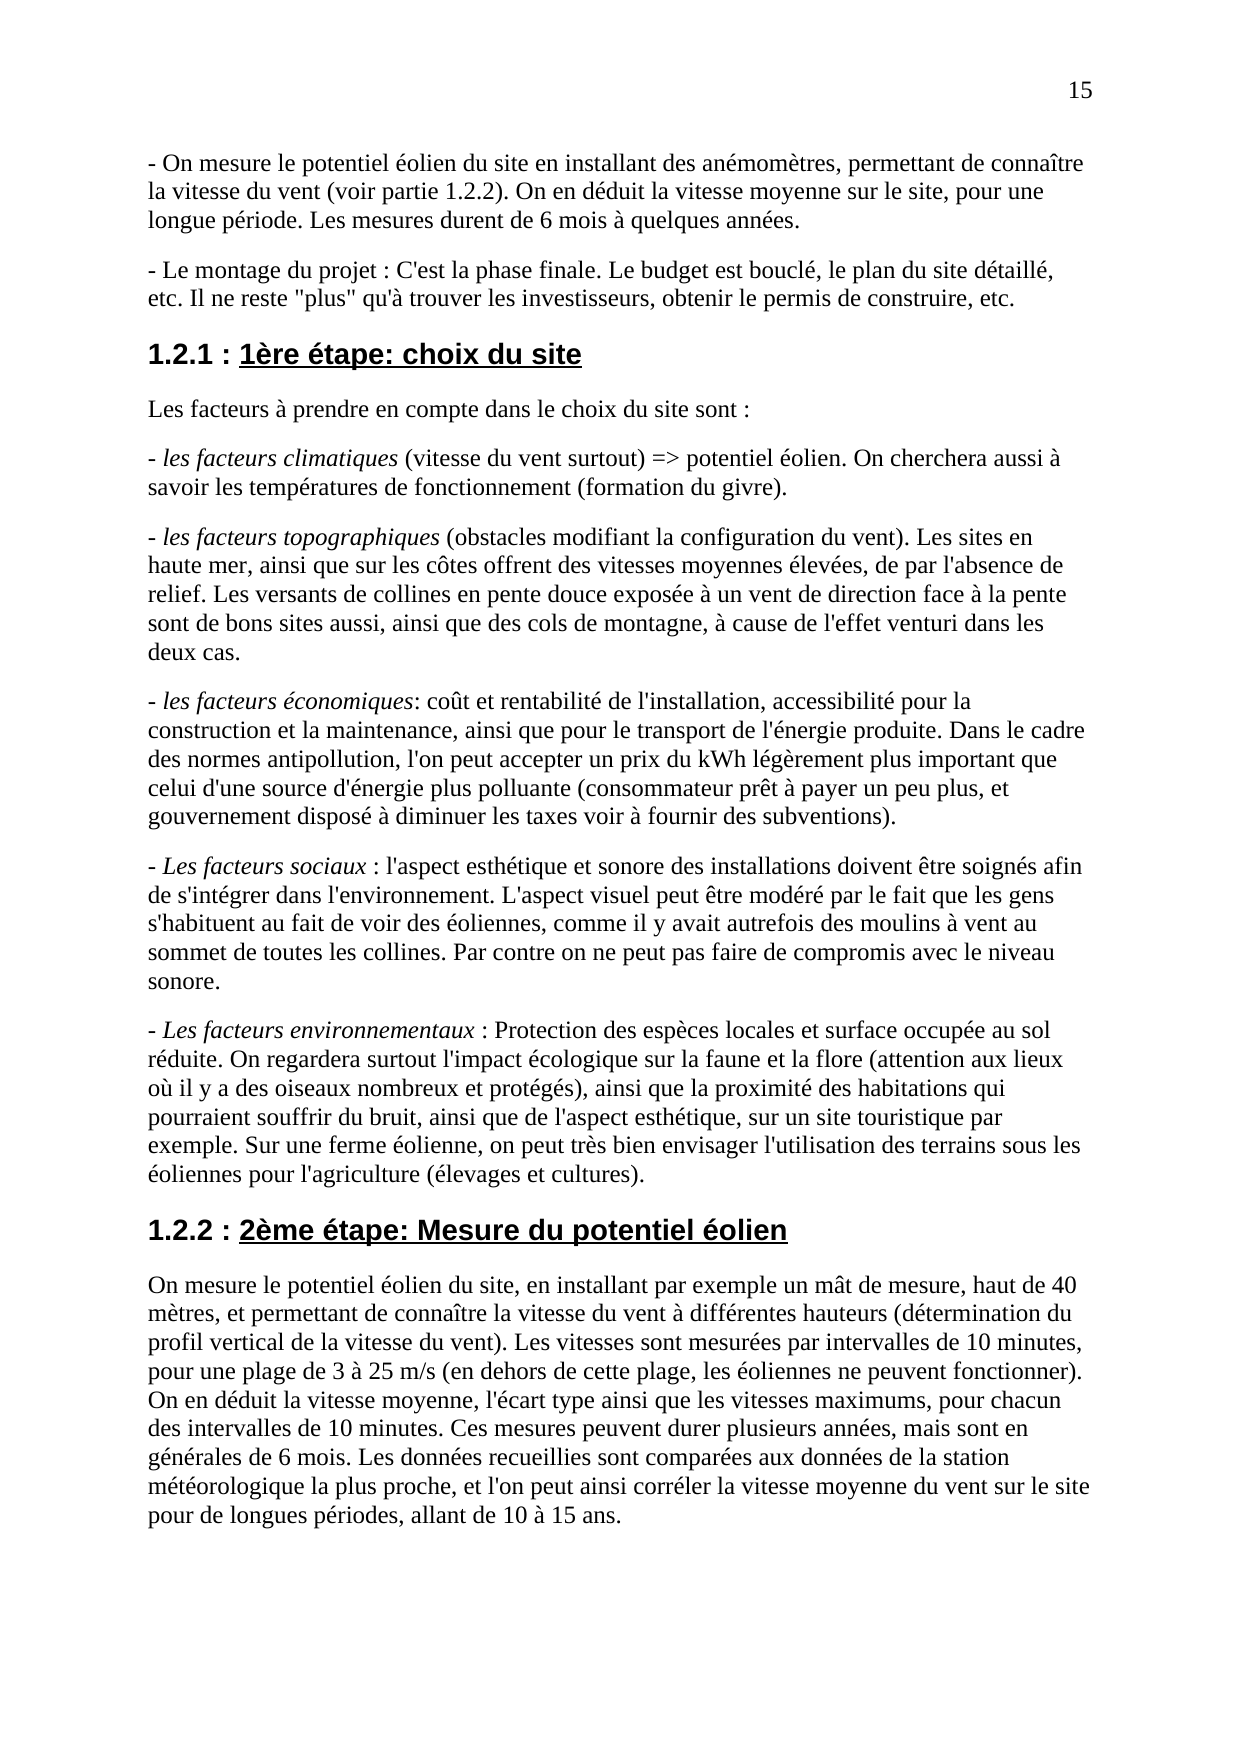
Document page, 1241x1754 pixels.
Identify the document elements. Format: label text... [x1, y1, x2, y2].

subtitle 1.2.1 : 1ère étape: choix du site [148, 337, 1092, 371]
text - les facteurs économiques: coût et rentabilité de l'installation, accessibilité pour la construction et la maintenance, ainsi que pour le transport de l'énergie produite. Dans le cadre des normes antipollution, l'on peut accepter un prix du kWh légèrement plus important que celui d'une source d'énergie plus polluante (consommateur prêt à payer un peu plus, et gouvernement disposé à diminuer les taxes voir à fournir des subventions). [148, 686, 1092, 830]
text - les facteurs climatiques (vitesse du vent surtout) => potentiel éolien. On cherchera aussi à savoir les températures de fonctionnement (formation du givre). [148, 443, 1092, 501]
text - les facteurs topographiques (obstacles modifiant la configuration du vent). Les sites en haute mer, ainsi que sur les côtes offrent des vitesses moyennes élevées, de par l'absence de relief. Les versants de collines en pente douce exposée à un vent de direction face à la pente sont de bons sites aussi, ainsi que des cols de montagne, à cause de l'effet venturi dans les deux cas. [148, 522, 1092, 666]
text - Les facteurs sociaux : l'aspect esthétique et sonore des installations doivent être soignés afin de s'intégrer dans l'environnement. L'aspect visuel peut être modéré par le fait que les gens s'habituent au fait de voir des éoliennes, comme il y avait autrefois des moulins à vent au sommet de toutes les collines. Par contre on ne peut pas faire de compromis avec le niveau sonore. [148, 851, 1092, 995]
text On mesure le potentiel éolien du site, en installant par exemple un mât de mesure, haut de 40 mètres, et permettant de connaître la vitesse du vent à différentes hauteurs (détermination du profil vertical de la vitesse du vent). Les vitesses sont mesurées par intervalles de 10 minutes, pour une plage de 3 à 25 m/s (en dehors de cette plage, les éoliennes ne peuvent fonctionner). On en déduit la vitesse moyenne, l'écart type ainsi que les vitesses maximums, pour chacun des intervalles de 10 minutes. Ces mesures peuvent durer plusieurs années, mais sont en générales de 6 mois. Les données recueillies sont comparées aux données de la station météorologique la plus proche, et l'on peut ainsi corréler la vitesse moyenne du vent sur le site pour de longues périodes, allant de 10 à 15 ans. [148, 1270, 1092, 1528]
subtitle 1.2.2 : 2ème étape: Mesure du potentiel éolien [148, 1213, 1092, 1247]
text - On mesure le potentiel éolien du site en installant des anémomètres, permettant de connaître la vitesse du vent (voir partie 1.2.2). On en déduit la vitesse moyenne sur le site, pour une longue période. Les mesures durent de 6 mois à quelques années. [148, 148, 1092, 234]
text - Les facteurs environnementaux : Protection des espèces locales et surface occupée au sol réduite. On regardera surtout l'impact écologique sur la faune et la flore (attention aux lieux où il y a des oiseaux nombreux et protégés), ainsi que la proximité des habitations qui pourraient souffrir du bruit, ainsi que de l'aspect esthétique, sur un site touristique par exemple. Sur une ferme éolienne, on peut très bien envisager l'utilisation des terrains sous les éoliennes pour l'agriculture (élevages et cultures). [148, 1016, 1092, 1188]
text Les facteurs à prendre en compte dans le choix du site sont : [148, 394, 1092, 423]
text - Le montage du projet : C'est la phase finale. Le budget est bouclé, le plan du site détaillé, etc. Il ne reste "plus" qu'à trouver les investisseurs, obtenir le permis de construire, etc. [148, 255, 1092, 312]
